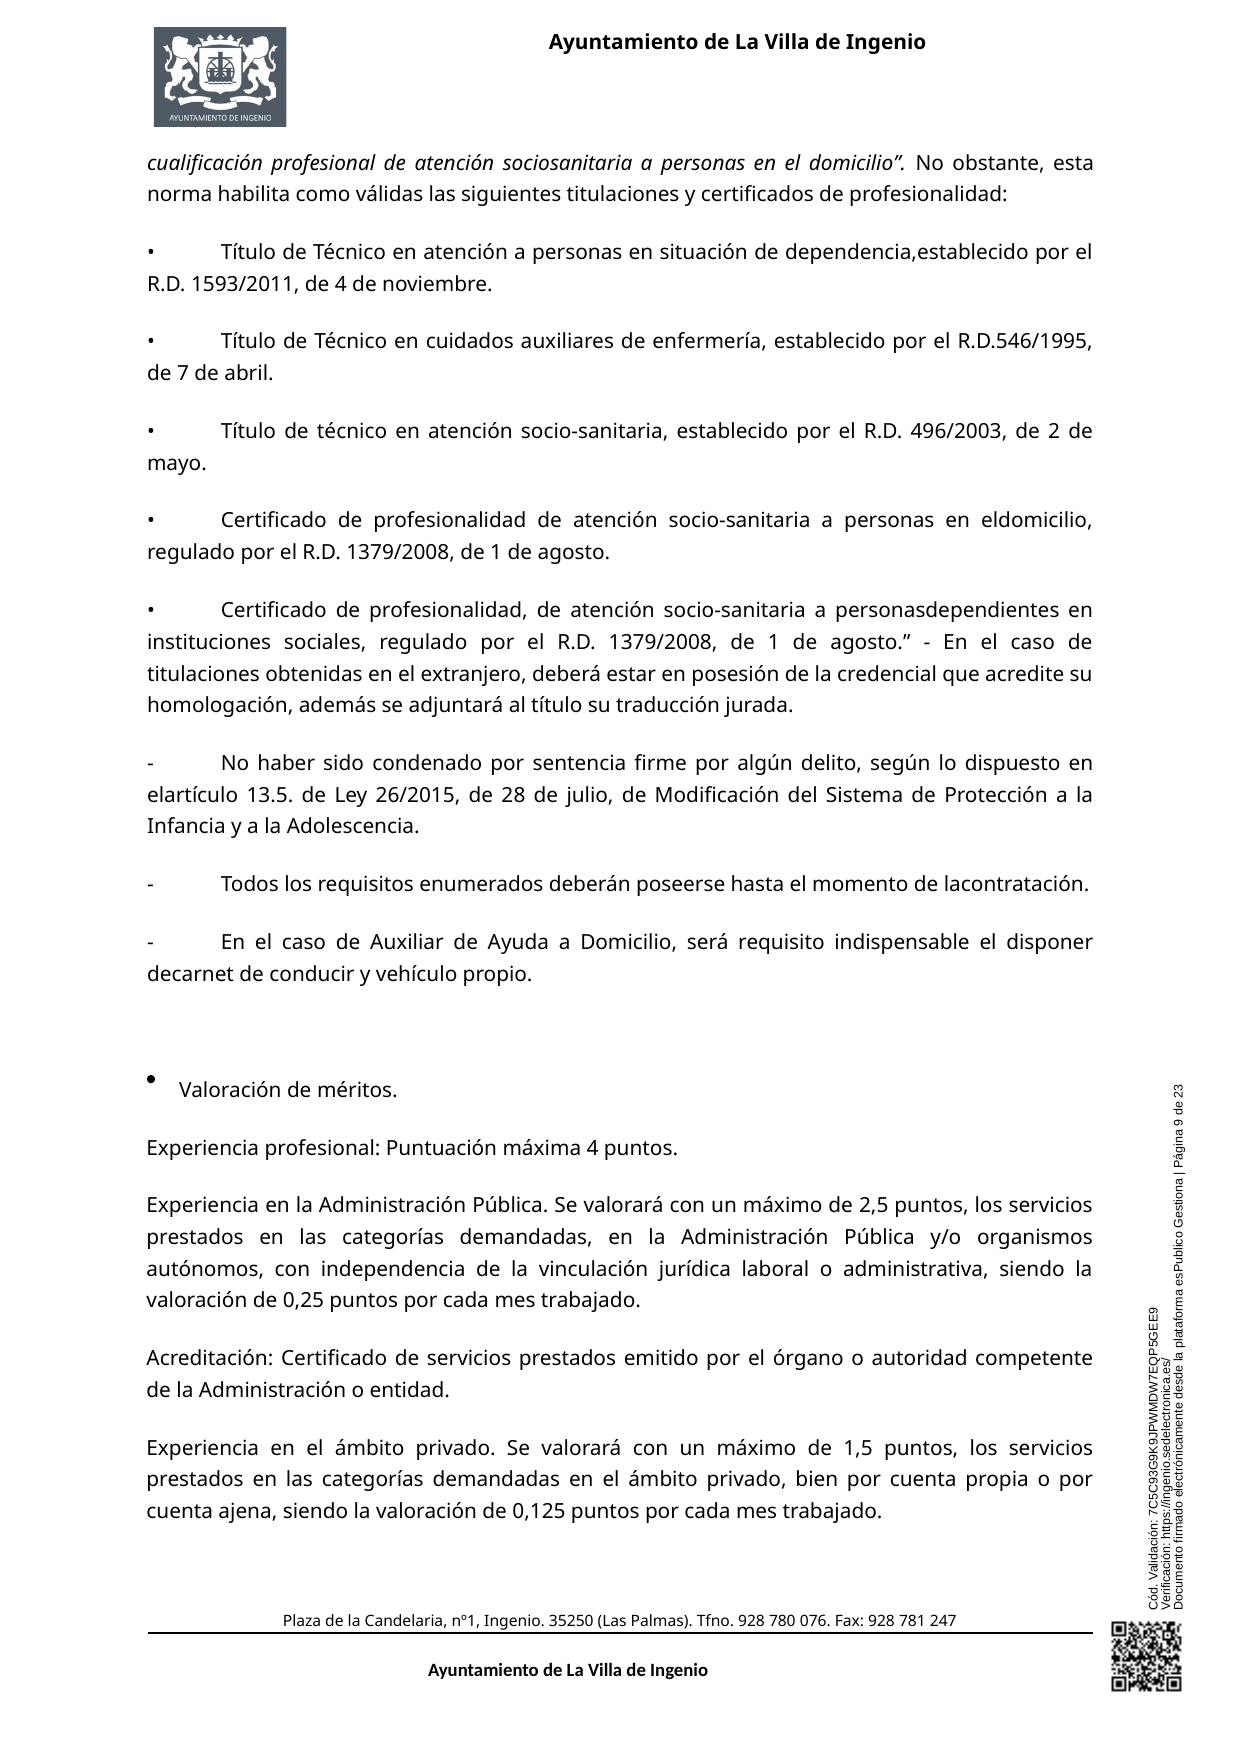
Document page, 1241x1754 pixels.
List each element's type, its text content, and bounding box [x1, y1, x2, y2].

list cualificación profesional de atención sociosanitaria a personas en el domicilio”. No obstante, esta norma habilita como válidas las siguientes titulaciones y certificados de profesionalidad: [147, 148, 1094, 208]
list Título de Técnico en atención a personas en situación de dependencia,establecido por el R.D. 1593/2011, de 4 de noviembre. [147, 237, 1094, 297]
text Experiencia en el ámbito privado. Se valorará con un máximo de 1,5 puntos, los servicios prestados en las categorías demandadas en el ámbito privado, bien por cuenta propia o por cuenta ajena, siendo la valoración de 0,125 puntos por cada mes trabajado. [146, 1433, 1094, 1525]
list Título de Técnico en cuidados auxiliares de enfermería, establecido por el R.D.546/1995, de 7 de abril. [147, 327, 1094, 387]
text Experiencia en la Administración Pública. Se valorará con un máximo de 2,5 puntos, los servicios prestados en las categorías demandadas, en la Administración Pública y/o organismos autónomos, con independencia de la vinculación jurídica laboral o administrativa, siendo la valoración de 0,25 puntos por cada mes trabajado. [146, 1190, 1094, 1314]
list Título de técnico en atención socio-sanitaria, establecido por el R.D. 496/2003, de 2 de mayo. [147, 416, 1094, 476]
text Acreditación: Certificado de servicios prestados emitido por el órgano o autoridad competente de la Administración o entidad. [146, 1343, 1094, 1403]
text Valoración de méritos. [173, 1075, 1094, 1103]
list Todos los requisitos enumerados deberán poseerse hasta el momento de lacontratación. [147, 869, 1094, 898]
list Certificado de profesionalidad de atención socio-sanitaria a personas en eldomicilio, regulado por el R.D. 1379/2008, de 1 de agosto. [147, 506, 1094, 566]
list Certificado de profesionalidad, de atención socio-sanitaria a personasdependientes en instituciones sociales, regulado por el R.D. 1379/2008, de 1 de agosto.” - En el caso de titulaciones obtenidas en el extranjero, deberá estar en posesión de la credencial que acredite su homologación, además se adjuntará al título su traducción jurada. [147, 595, 1094, 719]
list No haber sido condenado por sentencia firme por algún delito, según lo dispuesto en elartículo 13.5. de Ley 26/2015, de 28 de julio, de Modificación del Sistema de Protección a la Infancia y a la Adolescencia. [147, 748, 1094, 840]
list En el caso de Auxiliar de Ayuda a Domicilio, será requisito indispensable el disponer decarnet de conducir y vehículo propio. [147, 927, 1094, 987]
text Experiencia profesional: Puntuación máxima 4 puntos. [146, 1133, 1094, 1161]
